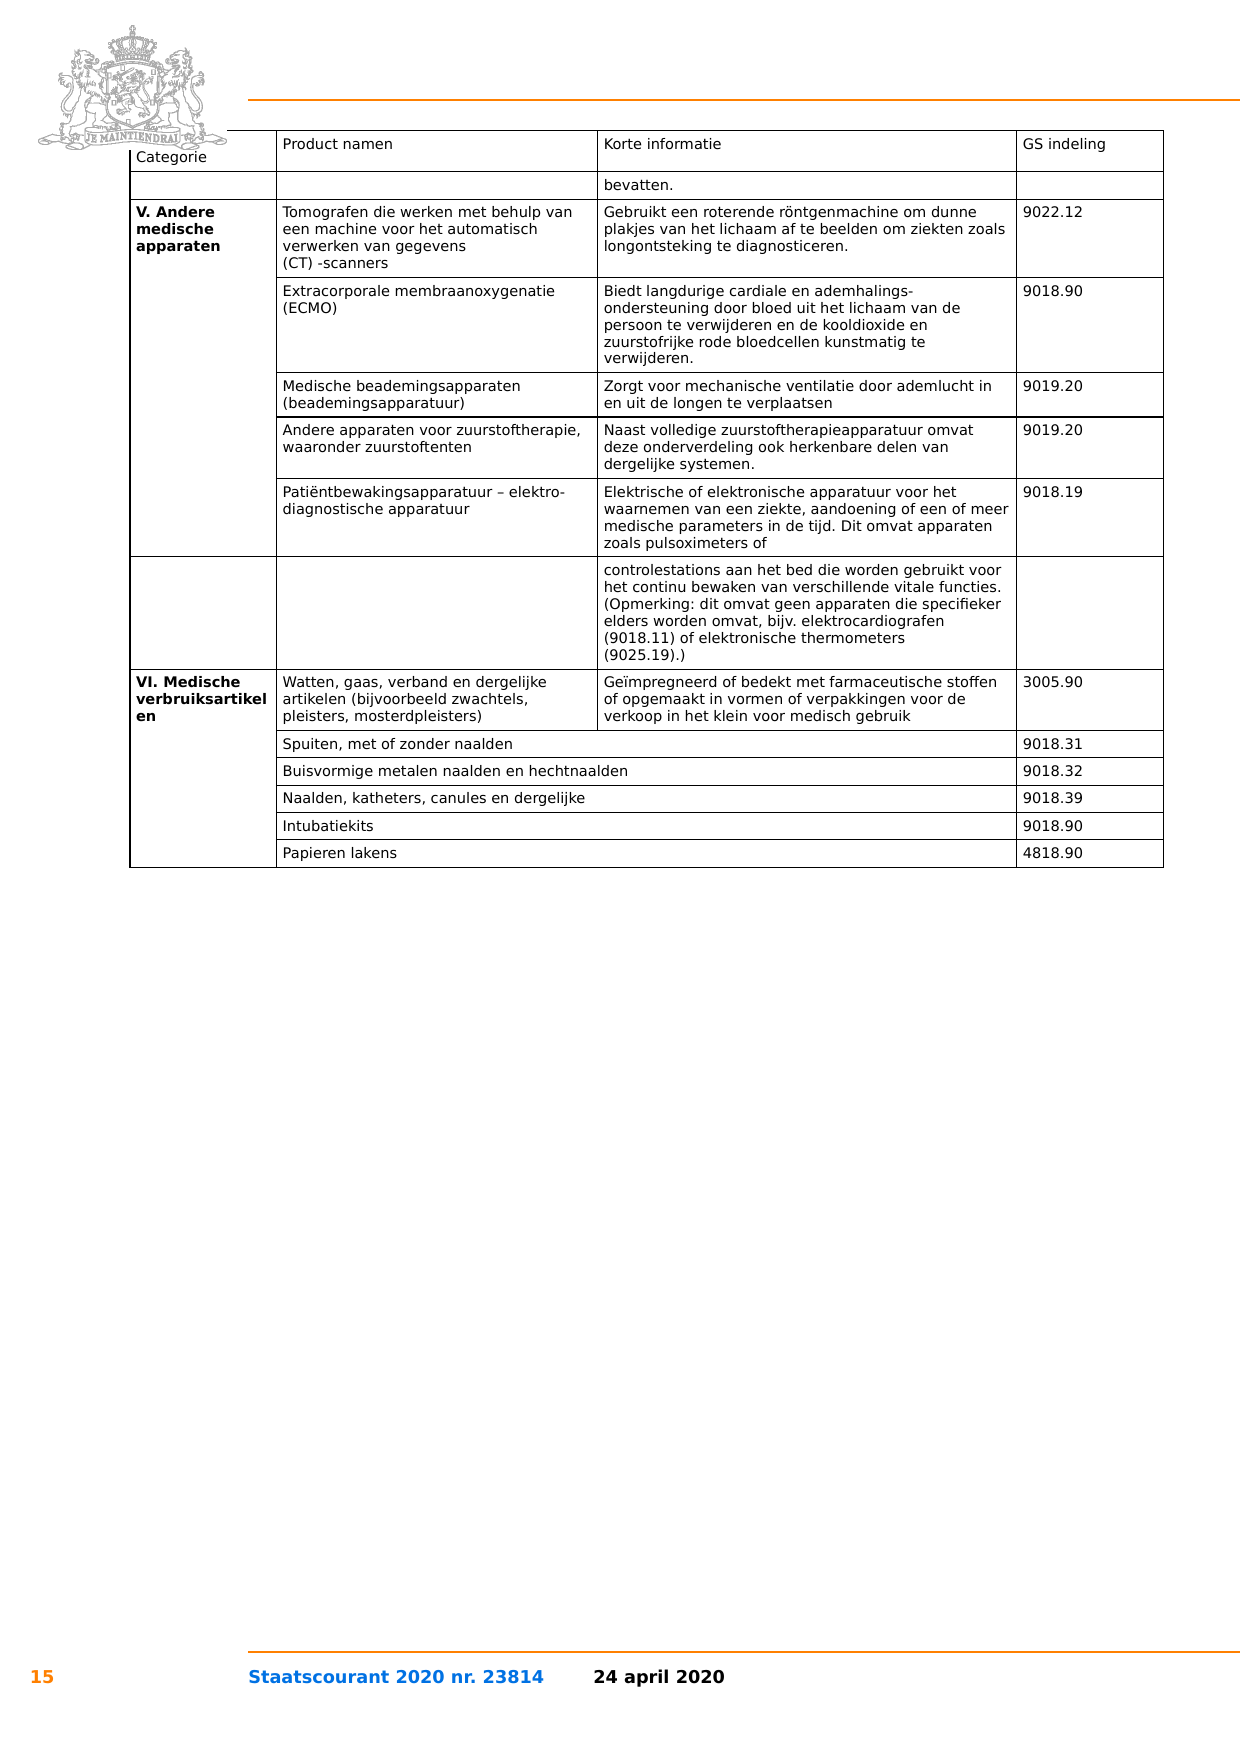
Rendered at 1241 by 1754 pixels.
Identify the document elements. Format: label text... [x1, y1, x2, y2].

table_cell Spuiten, met of zonder naalden [277, 731, 1016, 757]
table_cell [277, 557, 597, 668]
table_cell 9022.12 [1017, 200, 1163, 277]
table_cell Buisvormige metalen naalden en hechtnaalden [277, 758, 1016, 784]
table_cell V. Andere medische apparaten [131, 200, 276, 556]
table_cell [131, 557, 276, 668]
table_cell Biedt langdurige cardiale en ademhalings-ondersteuning door bloed uit het lichaam van de persoon te verwijderen en de kooldioxide en zuurstofrijke rode bloedcellen kunstmatig te verwijderen. [598, 278, 1016, 372]
table_cell Intubatiekits [277, 813, 1016, 839]
table_cell Papieren lakens [277, 840, 1016, 867]
table_cell controlestations aan het bed die worden gebruikt voor het continu bewaken van verschillende vitale functies. (Opmerking: dit omvat geen apparaten die specifieker elders worden omvat, bijv. elektrocardiografen (9018.11) of elektronische thermometers (9025.19).) [598, 557, 1016, 668]
table_cell 9018.90 [1017, 813, 1163, 839]
table_cell Watten, gaas, verband en dergelijke artikelen (bijvoorbeeld zwachtels, pleisters, mosterdpleisters) [277, 670, 597, 730]
table_cell VI. Medische verbruiksartikelen [131, 670, 276, 867]
table_header Korte informatie [598, 131, 1016, 171]
table_header Product namen [277, 131, 597, 171]
table_cell 9018.90 [1017, 278, 1163, 372]
table_cell Zorgt voor mechanische ventilatie door ademlucht in en uit de longen te verplaatsen [598, 373, 1016, 416]
table_cell 9018.32 [1017, 758, 1163, 784]
table_cell Medische beademingsapparaten (beademingsapparatuur) [277, 373, 597, 416]
table_cell Elektrische of elektronische apparatuur voor het waarnemen van een ziekte, aandoening of een of meer medische parameters in de tijd. Dit omvat apparaten zoals pulsoximeters of [598, 479, 1016, 556]
table_cell 4818.90 [1017, 840, 1163, 867]
table_cell Naast volledige zuurstoftherapieapparatuur omvat deze onderverdeling ook herkenbare delen van dergelijke systemen. [598, 418, 1016, 478]
table_cell Extracorporale membraanoxygenatie (ECMO) [277, 278, 597, 372]
table_cell 9019.20 [1017, 418, 1163, 478]
table_cell [277, 172, 597, 198]
table_cell Gebruikt een roterende röntgenmachine om dunne plakjes van het lichaam af te beelden om ziekten zoals longontsteking te diagnosticeren. [598, 200, 1016, 277]
table_cell Patiëntbewakingsapparatuur – elektro-diagnostische apparatuur [277, 479, 597, 556]
table_cell Andere apparaten voor zuurstoftherapie, waaronder zuurstoftenten [277, 418, 597, 478]
table_cell 9019.20 [1017, 373, 1163, 416]
table_header Categorie [131, 131, 276, 171]
table_cell Geïmpregneerd of bedekt met farmaceutische stoffen of opgemaakt in vormen of verpakkingen voor de verkoop in het klein voor medisch gebruik [598, 670, 1016, 730]
table_cell Tomografen die werken met behulp van een machine voor het automatisch verwerken van gegevens (CT) -scanners [277, 200, 597, 277]
table_cell bevatten. [598, 172, 1016, 198]
picture [38, 25, 227, 150]
table_header GS indeling [1017, 131, 1163, 171]
table_cell 3005.90 [1017, 670, 1163, 730]
table_cell [1017, 557, 1163, 668]
table_cell [1017, 172, 1163, 198]
table_cell [131, 172, 276, 198]
table_cell 9018.31 [1017, 731, 1163, 757]
table_cell Naalden, katheters, canules en dergelijke [277, 786, 1016, 812]
table_cell 9018.19 [1017, 479, 1163, 556]
table_cell 9018.39 [1017, 786, 1163, 812]
